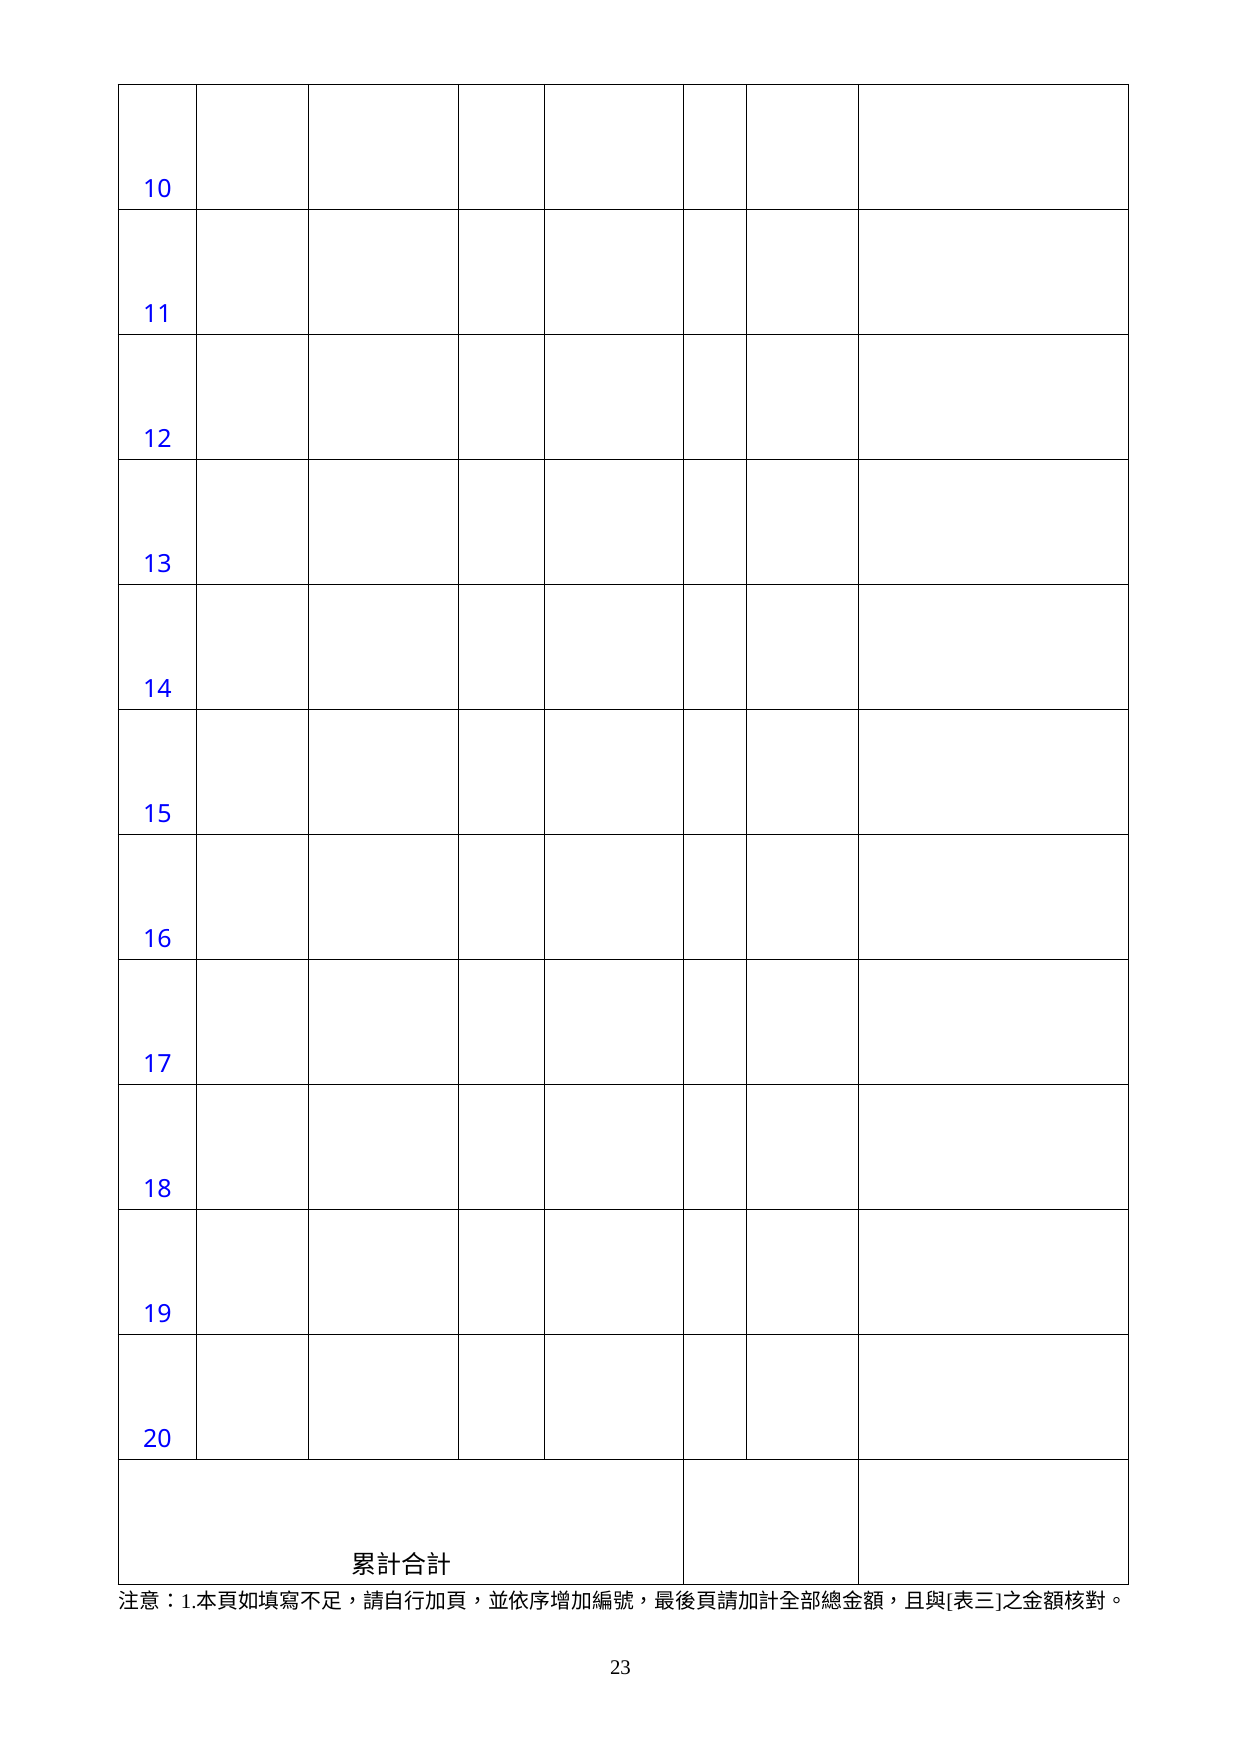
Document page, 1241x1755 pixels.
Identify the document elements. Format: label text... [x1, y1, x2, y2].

table_cell [545, 210, 683, 334]
table_cell [684, 85, 746, 209]
table_cell [309, 85, 458, 209]
table_cell [545, 585, 683, 709]
table_cell [309, 460, 458, 584]
table_cell [459, 85, 544, 209]
table_cell [197, 960, 308, 1084]
table_cell [459, 460, 544, 584]
table_cell [747, 460, 858, 584]
table_cell 10 [119, 85, 196, 209]
table_cell [459, 710, 544, 834]
table_cell [309, 960, 458, 1084]
table_cell [859, 335, 1128, 459]
table_cell 13 [119, 460, 196, 584]
table_cell [545, 835, 683, 959]
table_cell [859, 835, 1128, 959]
table_cell [197, 710, 308, 834]
table_cell [197, 335, 308, 459]
table_cell [459, 1085, 544, 1209]
table_cell [684, 585, 746, 709]
table_cell [684, 460, 746, 584]
table_cell [859, 85, 1128, 209]
table_cell [309, 210, 458, 334]
table_cell [197, 1210, 308, 1334]
table_cell [309, 710, 458, 834]
table_cell [545, 460, 683, 584]
table_cell [545, 335, 683, 459]
table_cell [309, 835, 458, 959]
table_cell [309, 335, 458, 459]
table_cell [747, 710, 858, 834]
table_cell [684, 1460, 858, 1584]
table_cell [859, 460, 1128, 584]
table_cell 15 [119, 710, 196, 834]
table_cell [747, 1085, 858, 1209]
table_cell [684, 1210, 746, 1334]
table_cell [545, 960, 683, 1084]
table_cell 累計合計 [119, 1460, 683, 1584]
table_cell 11 [119, 210, 196, 334]
table_cell [747, 210, 858, 334]
table_cell [684, 335, 746, 459]
table_cell [197, 585, 308, 709]
table_cell [747, 1210, 858, 1334]
table_cell [859, 210, 1128, 334]
table_cell [545, 1210, 683, 1334]
table_cell [545, 710, 683, 834]
table_cell [197, 85, 308, 209]
table_cell 16 [119, 835, 196, 959]
table_cell [459, 585, 544, 709]
table_cell [459, 1335, 544, 1459]
table_cell [859, 1460, 1128, 1584]
table_cell [684, 960, 746, 1084]
table_cell [747, 85, 858, 209]
table_cell [545, 1085, 683, 1209]
table_cell [859, 710, 1128, 834]
table_cell 17 [119, 960, 196, 1084]
table_cell [309, 1085, 458, 1209]
text 注意：1.本頁如填寫不足，請自行加頁，並依序增加編號，最後頁請加計全部總金額，且與[表三]之金額核對。 [118, 1585, 1122, 1615]
table_cell [747, 960, 858, 1084]
table_cell [545, 85, 683, 209]
table_cell [459, 335, 544, 459]
table_cell [459, 835, 544, 959]
table_cell [859, 1335, 1128, 1459]
table_cell [309, 1335, 458, 1459]
table_cell [859, 1210, 1128, 1334]
table_cell [197, 835, 308, 959]
table_cell [859, 960, 1128, 1084]
table_cell [684, 1085, 746, 1209]
table_cell [684, 1335, 746, 1459]
table_cell [747, 1335, 858, 1459]
table_cell [747, 835, 858, 959]
table_cell [459, 210, 544, 334]
table_cell [197, 210, 308, 334]
table_cell [747, 585, 858, 709]
table_cell [684, 710, 746, 834]
table_cell [859, 585, 1128, 709]
table_cell [684, 210, 746, 334]
table_cell 20 [119, 1335, 196, 1459]
table_cell 19 [119, 1210, 196, 1334]
table_cell [459, 960, 544, 1084]
table_cell [197, 460, 308, 584]
table_cell 18 [119, 1085, 196, 1209]
table_cell 12 [119, 335, 196, 459]
table_cell [459, 1210, 544, 1334]
table_cell [309, 1210, 458, 1334]
table_cell [309, 585, 458, 709]
table_cell [684, 835, 746, 959]
table_cell [859, 1085, 1128, 1209]
table_cell [197, 1085, 308, 1209]
table_cell [545, 1335, 683, 1459]
table_cell 14 [119, 585, 196, 709]
table_cell [197, 1335, 308, 1459]
table_cell [747, 335, 858, 459]
